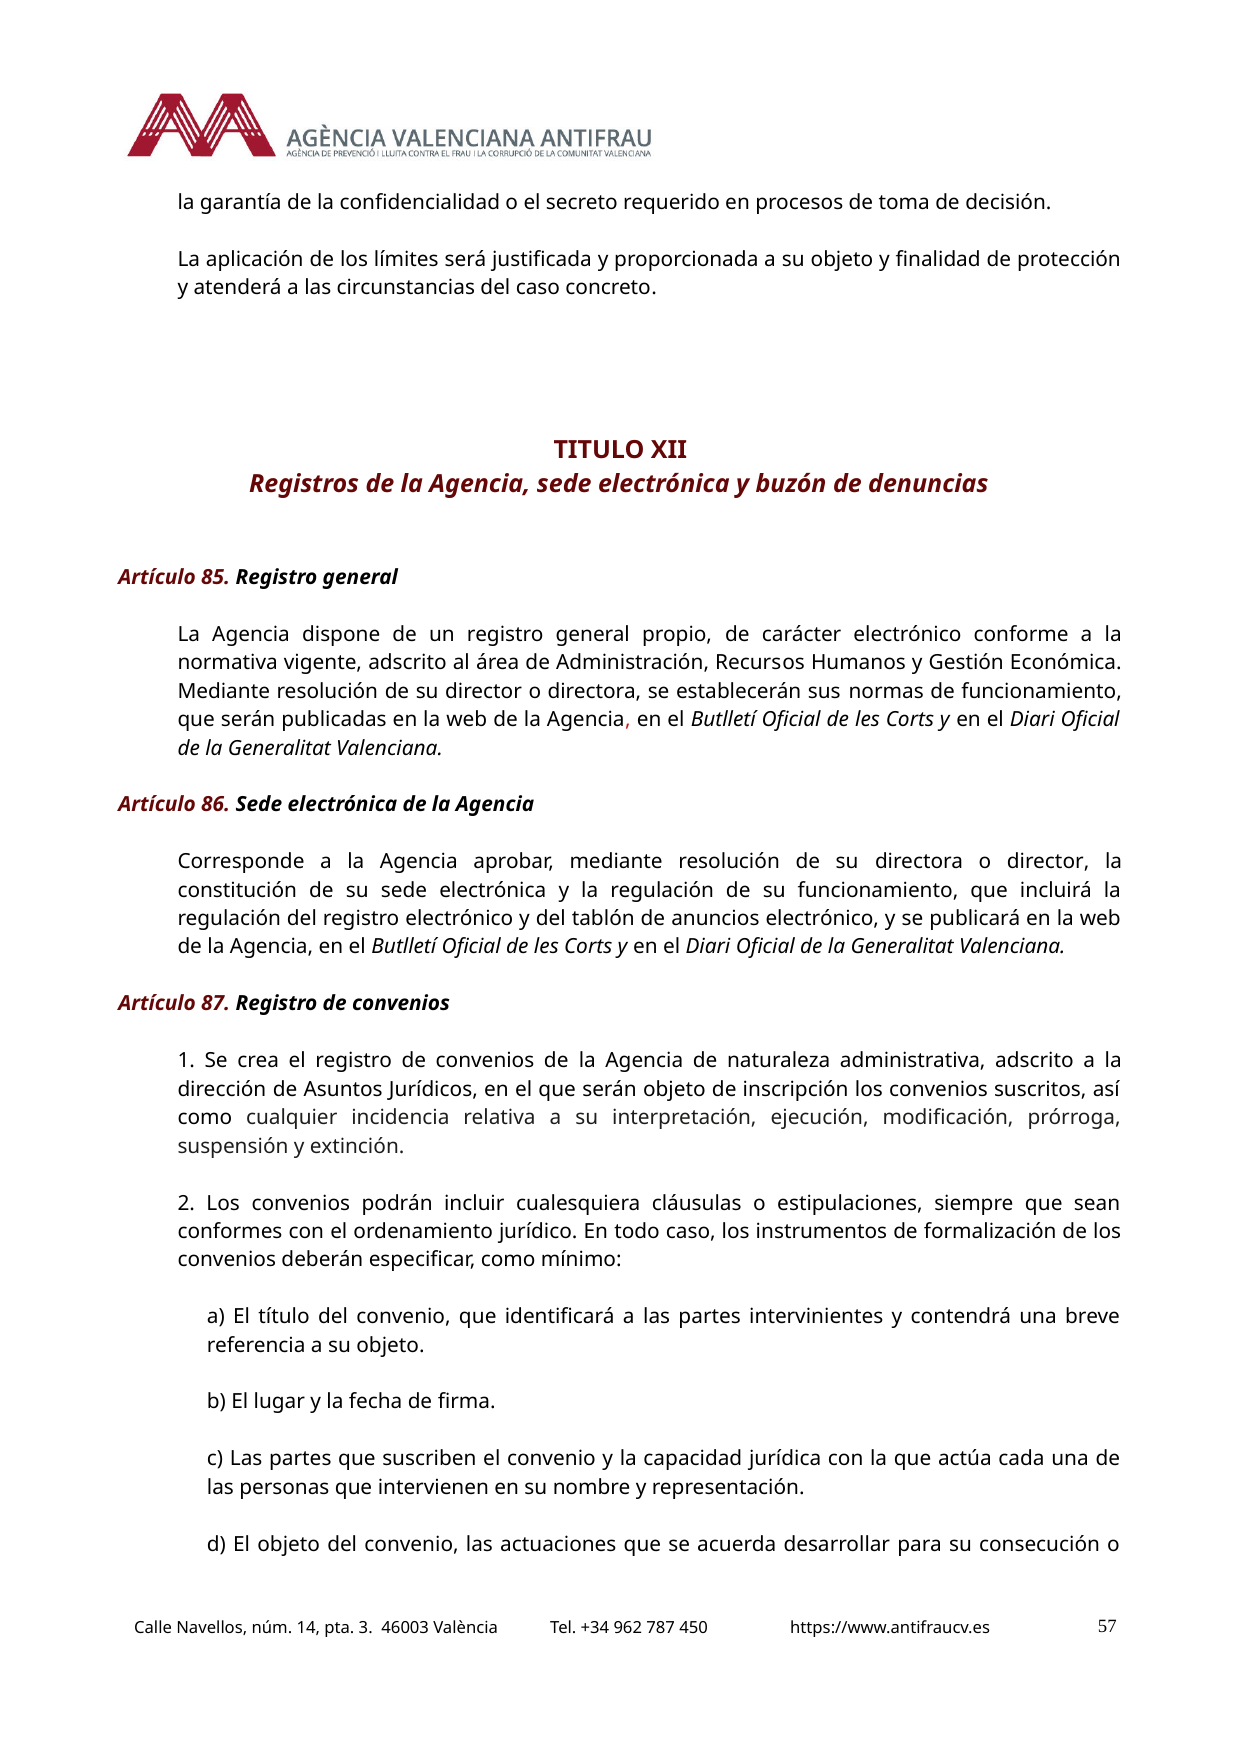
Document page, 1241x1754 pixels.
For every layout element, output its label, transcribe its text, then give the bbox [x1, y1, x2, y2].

list La Agencia dispone de un registro general propio, de carácter electrónico conforme a la normativa vigente, adscrito al área de Administración, Recursos Humanos y Gestión Económica. Mediante resolución de su director o directora, se establecerán sus normas de funcionamiento, que serán publicadas en la web de la Agencia, en el Butlletí Oficial de les Corts y en el Diari Oficial de la Generalitat Valenciana. [177, 619, 1122, 761]
text Corresponde a la Agencia aprobar, mediante resolución de su directora o director, la constitución de su sede electrónica y la regulación de su funcionamiento, que incluirá la regulación del registro electrónico y del tablón de anuncios electrónico, y se publicará en la web de la Agencia, en el Butlletí Oficial de les Corts y en el Diari Oficial de la Generalitat Valenciana. [177, 846, 1122, 960]
text 2. Los convenios podrán incluir cualesquiera cláusulas o estipulaciones, siempre que sean conformes con el ordenamiento jurídico. En todo caso, los instrumentos de formalización de los convenios deberán especificar, como mínimo: [177, 1188, 1122, 1273]
list TITULO XII [118, 431, 1122, 465]
text la garantía de la confidencialidad o el secreto requerido en procesos de toma de decisión. [177, 187, 1122, 215]
text Artículo 87. Registro de convenios [118, 988, 1122, 1017]
text La aplicación de los límites será justificada y proporcionada a su objeto y finalidad de protección y atenderá a las circunstancias del caso concreto. [177, 244, 1122, 301]
text Artículo 85. Registro general [118, 562, 1122, 590]
text c) Las partes que suscriben el convenio y la capacidad jurídica con la que actúa cada una de las personas que intervienen en su nombre y representación. [207, 1443, 1122, 1500]
picture [122, 81, 655, 166]
list Registros de la Agencia, sede electrónica y buzón de denuncias [118, 465, 1122, 499]
text a) El título del convenio, que identificará a las partes intervinientes y contendrá una breve referencia a su objeto. [207, 1301, 1122, 1358]
text Artículo 86. Sede electrónica de la Agencia [118, 789, 1122, 818]
text b) El lugar y la fecha de firma. [207, 1387, 1122, 1415]
text d) El objeto del convenio, las actuaciones que se acuerda desarrollar para su consecución o [207, 1529, 1122, 1557]
text 1. Se crea el registro de convenios de la Agencia de naturaleza administrativa, adscrito a la dirección de Asuntos Jurídicos, en el que serán objeto de inscripción los convenios suscritos, así como cualquier incidencia relativa a su interpretación, ejecución, modificación, prórroga, suspensión y extinción. [177, 1045, 1122, 1159]
